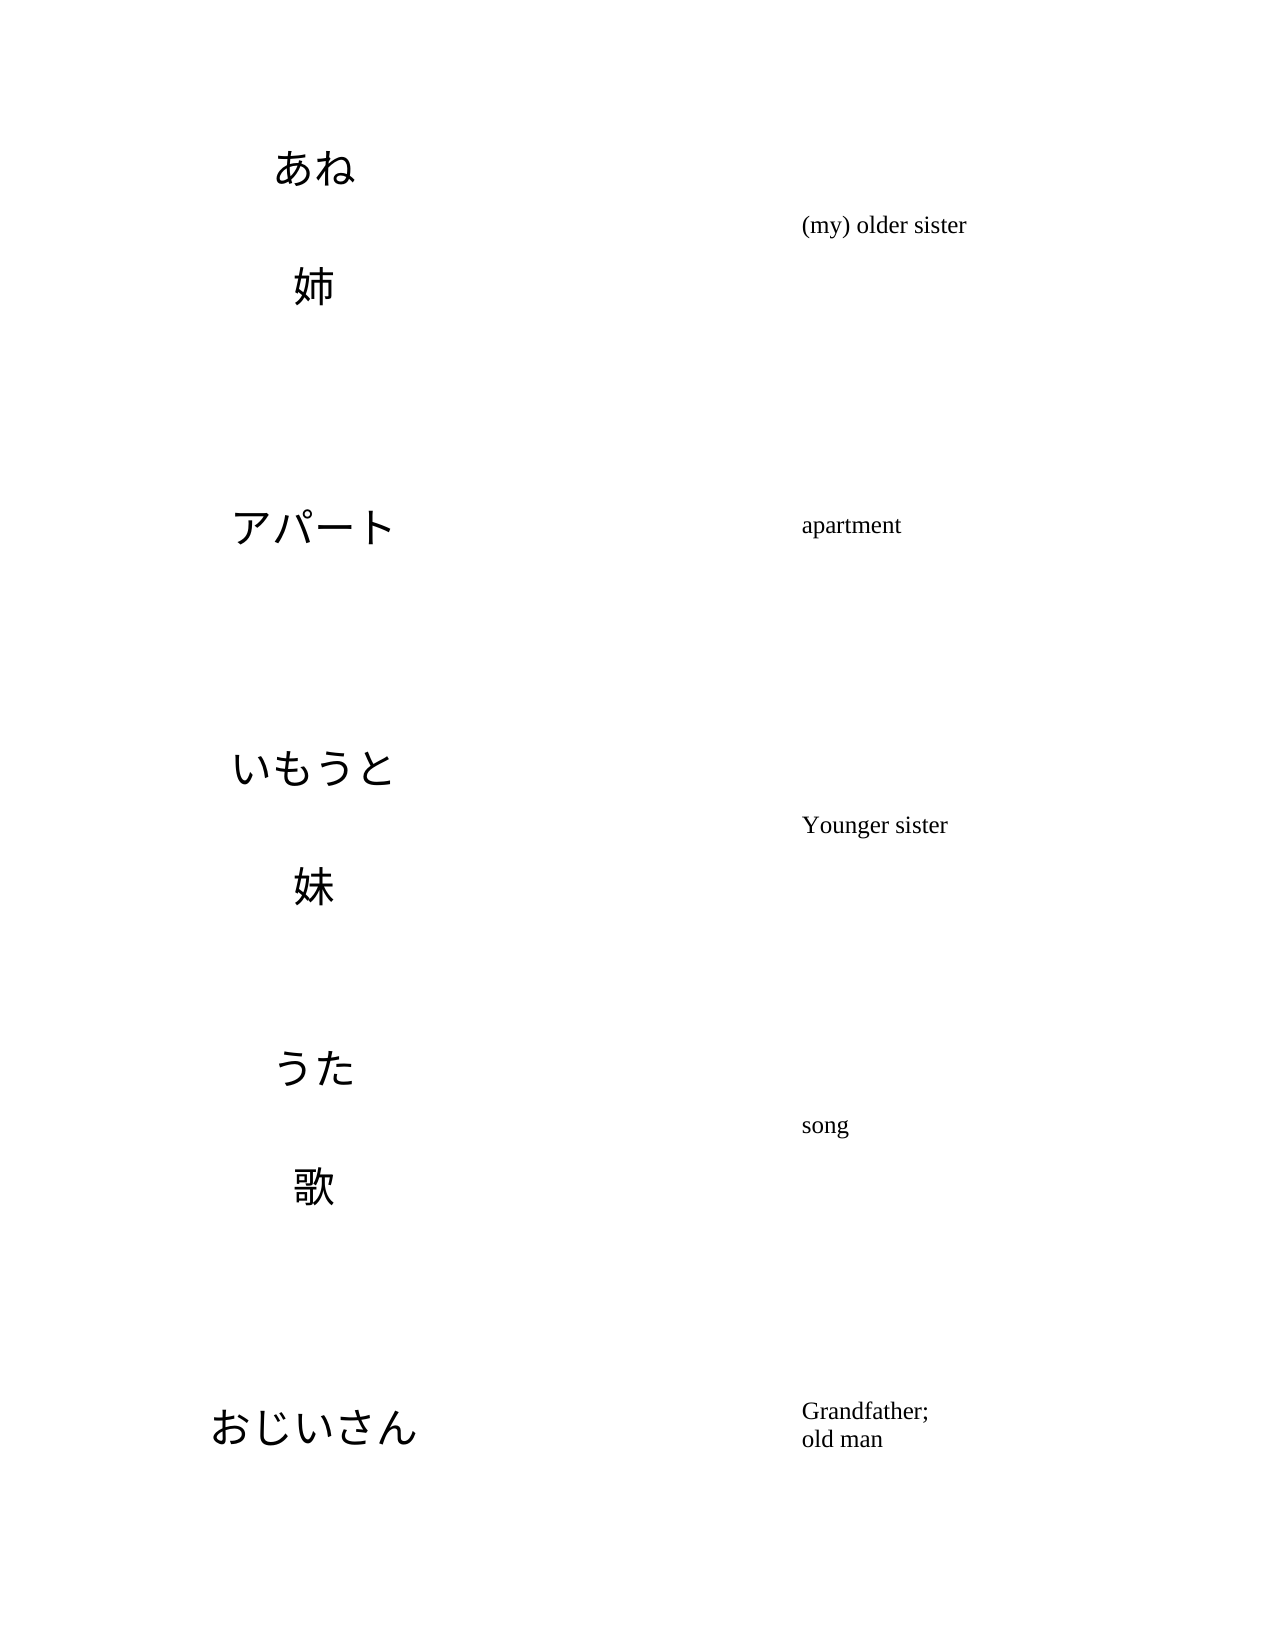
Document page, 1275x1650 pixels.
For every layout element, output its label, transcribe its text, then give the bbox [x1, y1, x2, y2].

table_cell うた 歌 [22, 975, 622, 1275]
table_cell アパート [22, 375, 622, 675]
table_header (my) older sister [650, 75, 1250, 375]
table_cell [622, 375, 650, 675]
table_cell apartment [650, 375, 1250, 675]
table_cell いもうと 妹 [22, 675, 622, 975]
table_cell Younger sister [650, 675, 1250, 975]
table_cell Grandfather; old man [650, 1275, 1250, 1575]
table_cell song [650, 975, 1250, 1275]
table_cell [622, 975, 650, 1275]
table_cell [622, 675, 650, 975]
table_header あね 姉 [22, 75, 622, 375]
table_cell [622, 1275, 650, 1575]
table_header [622, 75, 650, 375]
table_cell おじいさん [22, 1275, 622, 1575]
